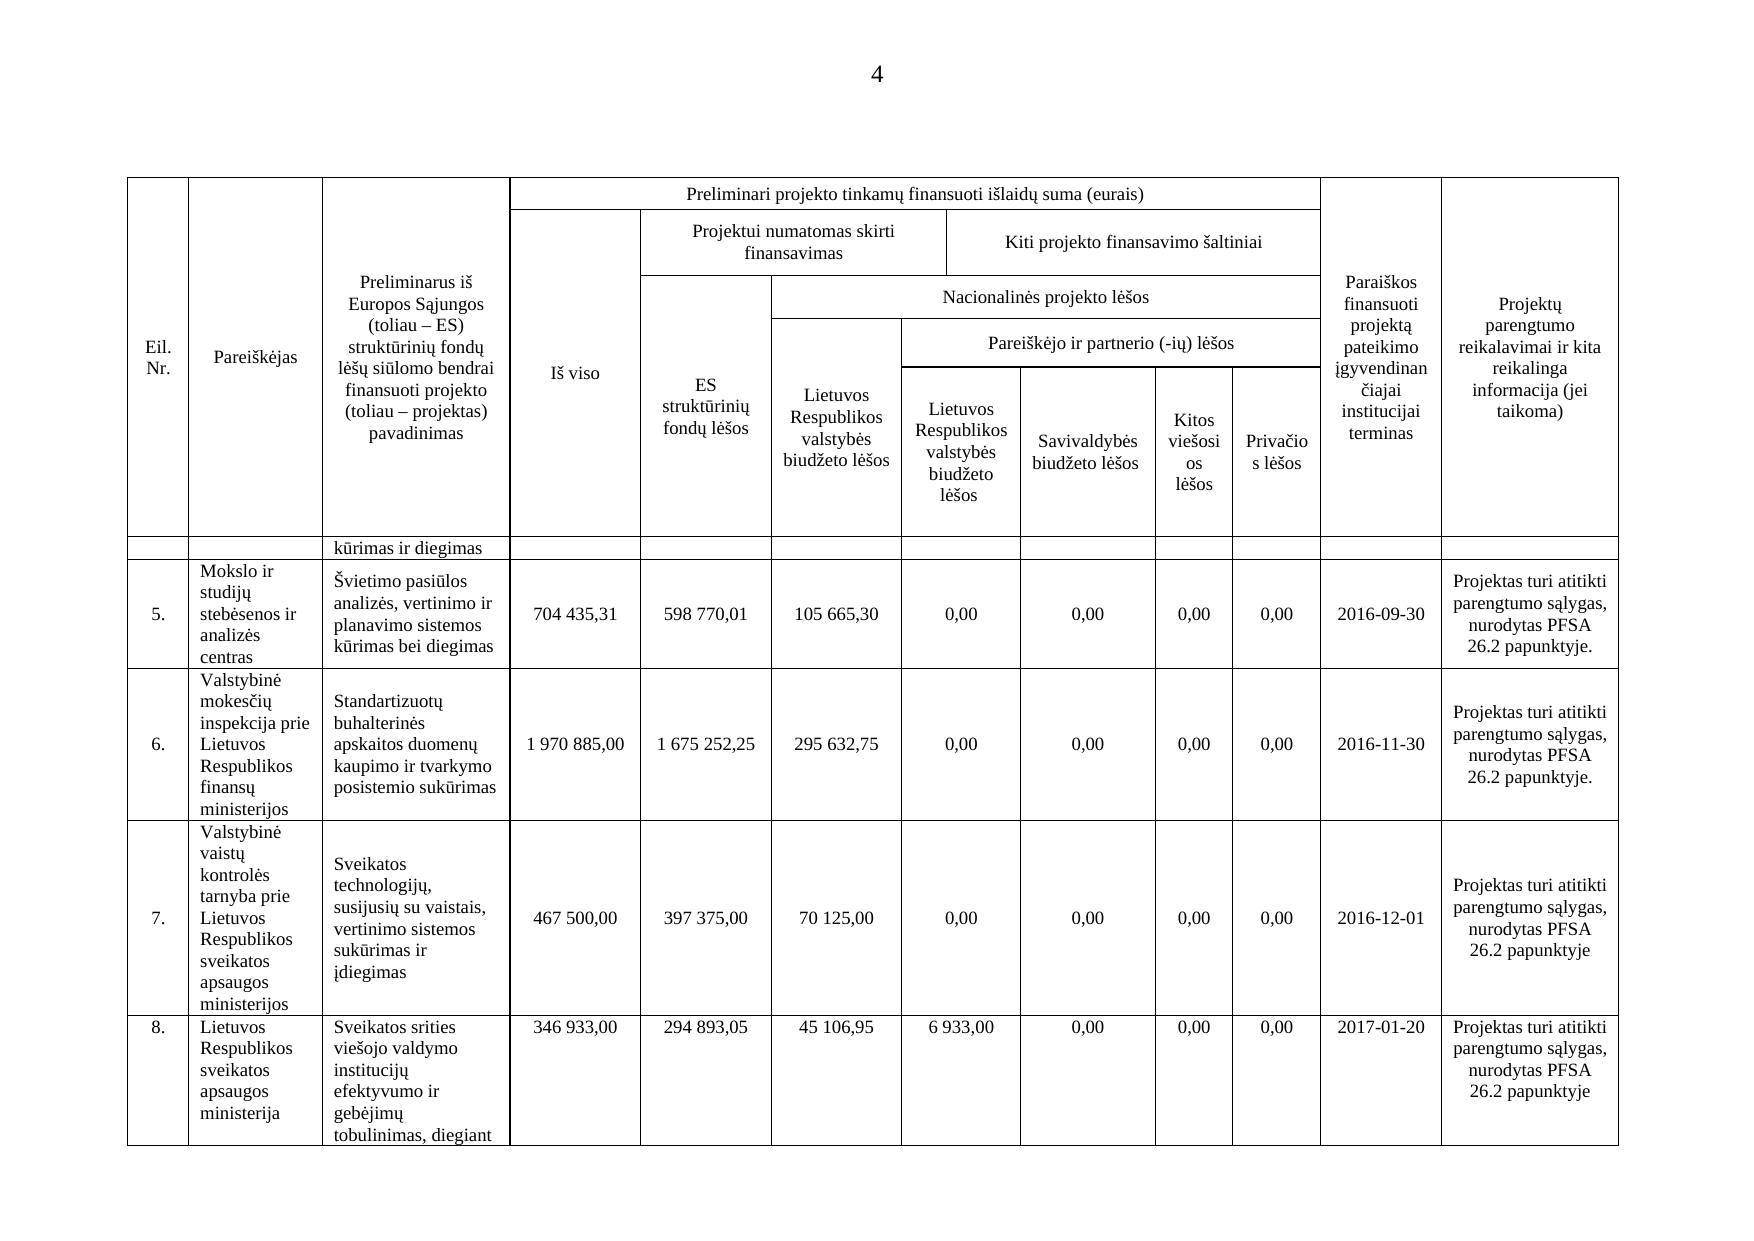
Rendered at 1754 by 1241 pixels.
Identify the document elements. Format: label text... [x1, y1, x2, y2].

table_cell Sveikatos technologijų, susijusių su vaistais, vertinimo sistemos sukūrimas ir įdiegimas [323, 821, 509, 1014]
table_cell ES struktūrinių fondų lėšos [641, 276, 771, 536]
table_header Preliminari projekto tinkamų finansuoti išlaidų suma (eurais) [511, 178, 1320, 208]
table_cell Privačios lėšos [1233, 368, 1320, 536]
table_cell [772, 537, 901, 559]
table_cell [1021, 537, 1155, 559]
table_cell [1619, 668, 1624, 819]
table_cell [1156, 537, 1232, 559]
table_header Paraiškos finansuoti projektą pateikimo įgyvendinančiajai institucijai terminas [1321, 178, 1441, 536]
table_cell 0,00 [902, 821, 1020, 1014]
table_cell 0,00 [902, 669, 1020, 819]
table_cell Valstybinė mokesčių inspekcija prie Lietuvos Respublikos finansų ministerijos [189, 669, 322, 819]
table_cell 0,00 [1021, 1016, 1155, 1145]
table_cell 2016-12-01 [1321, 821, 1441, 1014]
table_header Preliminarus iš Europos Sąjungos (toliau – ES) struktūrinių fondų lėšų siūlomo bendrai finansuoti projekto (toliau – projektas) pavadinimas [323, 178, 509, 536]
table_cell Lietuvos Respublikos valstybės biudžeto lėšos [772, 319, 901, 536]
table_cell [1619, 1015, 1624, 1145]
table_header Eil. Nr. [128, 178, 188, 536]
table_cell 2017-01-20 [1321, 1016, 1441, 1145]
table_cell Projektas turi atitikti parengtumo sąlygas, nurodytas PFSA 26.2 papunktyje. [1442, 560, 1618, 667]
table_cell Nacionalinės projekto lėšos [772, 276, 1320, 318]
table_cell 7. [128, 821, 188, 1014]
table_cell [902, 537, 1020, 559]
table_cell [1619, 275, 1624, 318]
table_cell [1321, 537, 1441, 559]
table_cell [128, 537, 188, 559]
table_cell 45 106,95 [772, 1016, 901, 1145]
table_cell 0,00 [1021, 669, 1155, 819]
table_cell 1 675 252,25 [641, 669, 771, 819]
table_cell [511, 537, 640, 559]
table_cell 70 125,00 [772, 821, 901, 1014]
table_header Pareiškėjas [189, 178, 322, 536]
table_cell 294 893,05 [641, 1016, 771, 1145]
table_cell 105 665,30 [772, 560, 901, 667]
table_cell [1619, 820, 1624, 1014]
table_cell Projektas turi atitikti parengtumo sąlygas, nurodytas PFSA 26.2 papunktyje [1442, 1016, 1618, 1145]
table_header Projektų parengtumo reikalavimai ir kita reikalinga informacija (jei taikoma) [1442, 178, 1618, 536]
table_cell Kiti projekto finansavimo šaltiniai [947, 210, 1320, 274]
table_cell [1619, 366, 1624, 536]
table_cell 598 770,01 [641, 560, 771, 667]
table_cell 346 933,00 [511, 1016, 640, 1145]
table_cell 295 632,75 [772, 669, 901, 819]
table_cell 5. [128, 560, 188, 667]
table_cell Lietuvos Respublikos sveikatos apsaugos ministerija [189, 1016, 322, 1145]
table_cell Mokslo ir studijų stebėsenos ir analizės centras [189, 560, 322, 667]
table_cell Projektas turi atitikti parengtumo sąlygas, nurodytas PFSA 26.2 papunktyje [1442, 821, 1618, 1014]
table_cell Pareiškėjo ir partnerio (-ių) lėšos [902, 319, 1320, 366]
table_cell 0,00 [1021, 821, 1155, 1014]
table_cell Kitos viešosios lėšos [1156, 368, 1232, 536]
table_cell 8. [128, 1016, 188, 1145]
table_cell 0,00 [1021, 560, 1155, 667]
table_cell 0,00 [1233, 560, 1320, 667]
table_cell Valstybinė vaistų kontrolės tarnyba prie Lietuvos Respublikos sveikatos apsaugos ministerijos [189, 821, 322, 1014]
table_cell 397 375,00 [641, 821, 771, 1014]
table_cell Savivaldybės biudžeto lėšos [1021, 368, 1155, 536]
table_cell 0,00 [1156, 821, 1232, 1014]
table_cell 0,00 [1233, 669, 1320, 819]
table_cell 704 435,31 [511, 560, 640, 667]
table_cell [1442, 537, 1618, 559]
table_cell 6. [128, 669, 188, 819]
table_cell [1619, 536, 1624, 559]
table_cell [1233, 537, 1320, 559]
table_cell [1619, 318, 1624, 366]
table_cell [1619, 209, 1624, 274]
table_cell 467 500,00 [511, 821, 640, 1014]
table_cell 1 970 885,00 [511, 669, 640, 819]
table_cell Sveikatos srities viešojo valdymo institucijų efektyvumo ir gebėjimų tobulinimas, diegiant [323, 1016, 509, 1145]
table_cell Lietuvos Respublikos valstybės biudžeto lėšos [902, 368, 1020, 536]
table_cell 0,00 [902, 560, 1020, 667]
table_cell Švietimo pasiūlos analizės, vertinimo ir planavimo sistemos kūrimas bei diegimas [323, 560, 509, 667]
table_cell kūrimas ir diegimas [323, 537, 509, 559]
table_cell [641, 537, 771, 559]
table_header [1619, 177, 1624, 208]
table_cell Projektui numatomas skirti finansavimas [641, 210, 946, 274]
table_cell 0,00 [1156, 560, 1232, 667]
table_cell Standartizuotų buhalterinės apskaitos duomenų kaupimo ir tvarkymo posistemio sukūrimas [323, 669, 509, 819]
table_cell 0,00 [1156, 669, 1232, 819]
table_cell 6 933,00 [902, 1016, 1020, 1145]
table_cell 0,00 [1156, 1016, 1232, 1145]
table_cell Iš viso [511, 210, 640, 536]
table_cell [189, 537, 322, 559]
table_cell 2016-09-30 [1321, 560, 1441, 667]
table_cell Projektas turi atitikti parengtumo sąlygas, nurodytas PFSA 26.2 papunktyje. [1442, 669, 1618, 819]
table_cell [1619, 559, 1624, 667]
table_cell 2016-11-30 [1321, 669, 1441, 819]
table_cell 0,00 [1233, 1016, 1320, 1145]
table_cell 0,00 [1233, 821, 1320, 1014]
